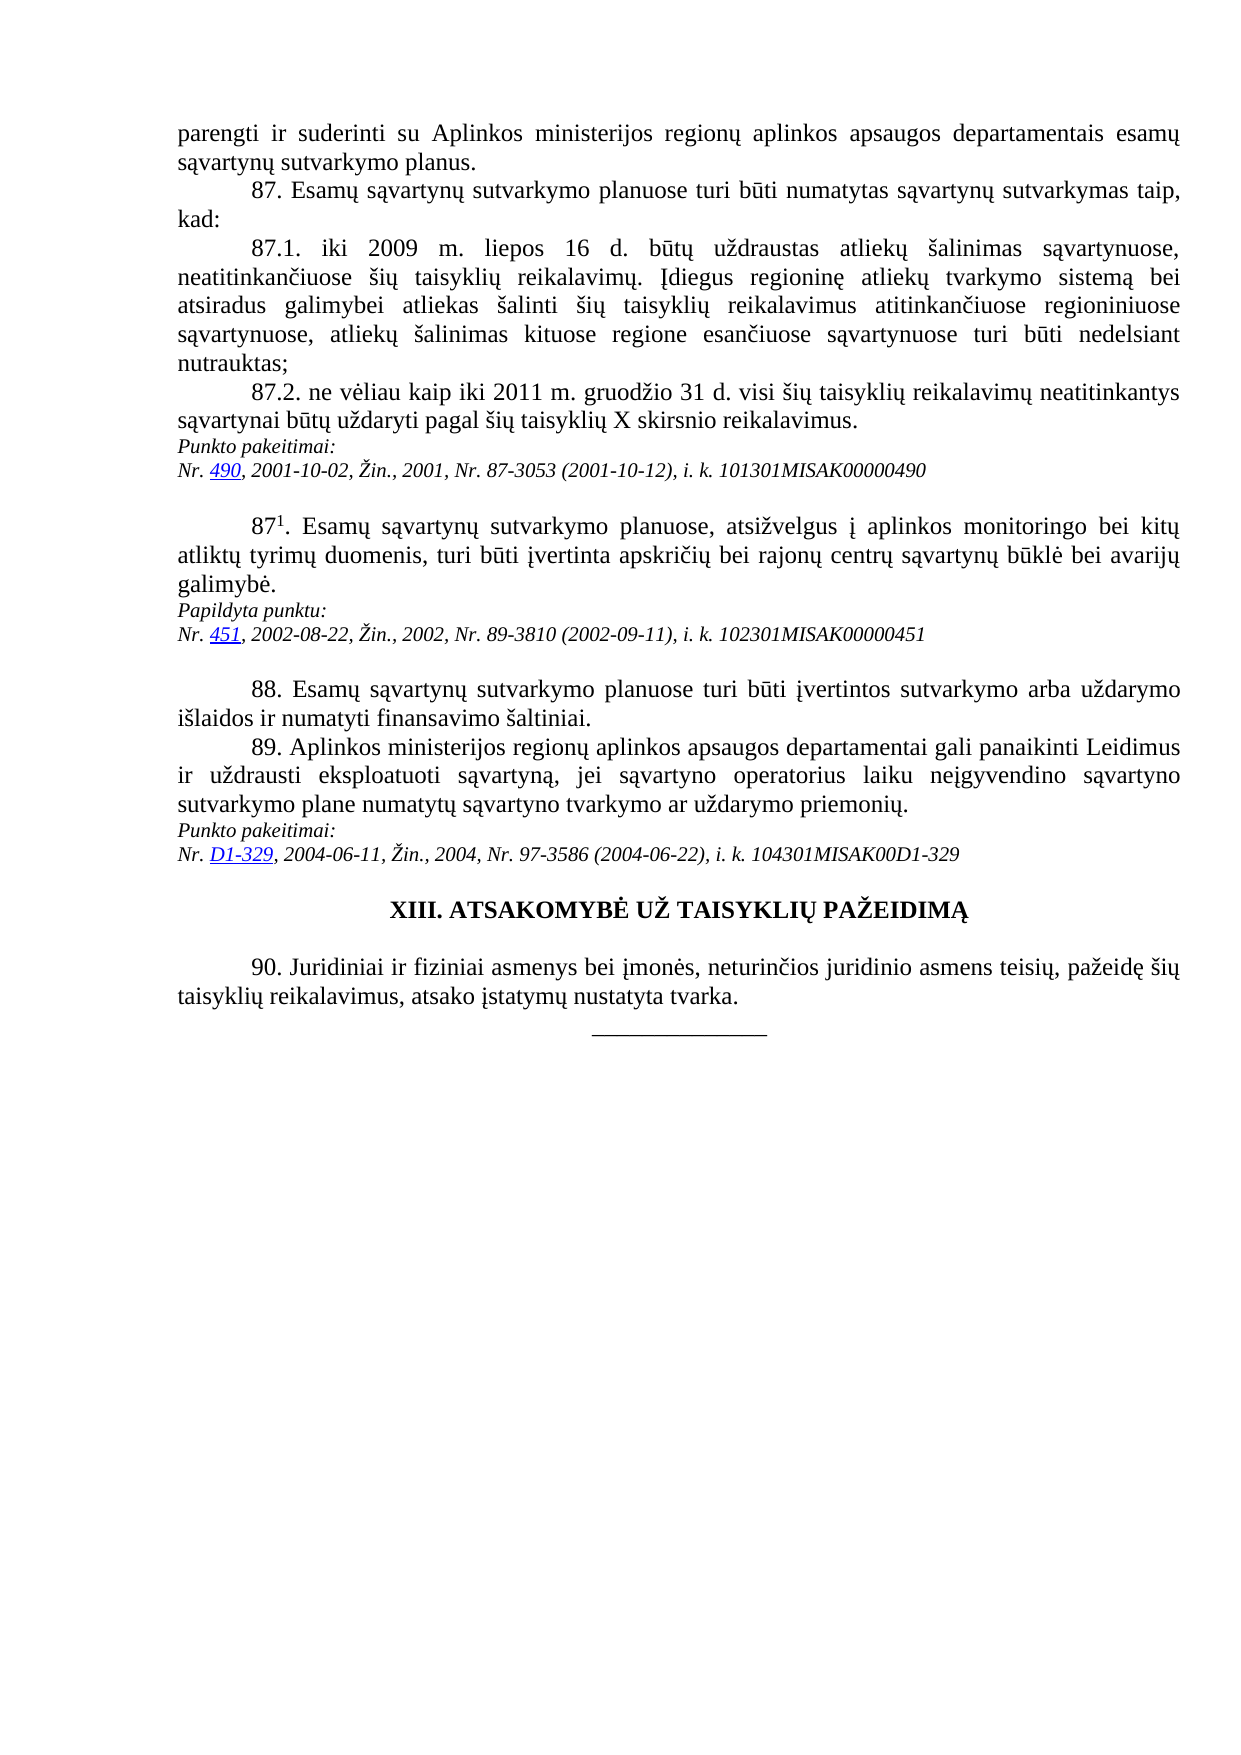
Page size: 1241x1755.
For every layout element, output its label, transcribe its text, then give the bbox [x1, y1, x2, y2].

text Punkto pakeitimai: [177, 818, 1181, 842]
text 89. Aplinkos ministerijos regionų aplinkos apsaugos departamentai gali panaikinti Leidimus ir uždrausti eksploatuoti sąvartyną, jei sąvartyno operatorius laiku neįgyvendino sąvartyno sutvarkymo plane numatytų sąvartyno tvarkymo ar uždarymo priemonių. [177, 732, 1181, 818]
text 87. Esamų sąvartynų sutvarkymo planuose turi būti numatytas sąvartynų sutvarkymas taip, kad: [177, 176, 1181, 233]
text Nr. D1-329, 2004-06-11, Žin., 2004, Nr. 97-3586 (2004-06-22), i. k. 104301MISAK00D1-329 [177, 842, 1181, 866]
text 90. Juridiniai ir fiziniai asmenys bei įmonės, neturinčios juridinio asmens teisių, pažeidę šių taisyklių reikalavimus, atsako įstatymų nustatyta tvarka. [177, 952, 1181, 1010]
text 87.1. iki 2009 m. liepos 16 d. būtų uždraustas atliekų šalinimas sąvartynuose, neatitinkančiuose šių taisyklių reikalavimų. Įdiegus regioninę atliekų tvarkymo sistemą bei atsiradus galimybei atliekas šalinti šių taisyklių reikalavimus atitinkančiuose regioniniuose sąvartynuose, atliekų šalinimas kituose regione esančiuose sąvartynuose turi būti nedelsiant nutrauktas; [177, 233, 1181, 377]
text 871. Esamų sąvartynų sutvarkymo planuose, atsižvelgus į aplinkos monitoringo bei kitų atliktų tyrimų duomenis, turi būti įvertinta apskričių bei rajonų centrų sąvartynų būklė bei avarijų galimybė. [177, 511, 1181, 597]
text 87.2. ne vėliau kaip iki 2011 m. gruodžio 31 d. visi šių taisyklių reikalavimų neatitinkantys sąvartynai būtų uždaryti pagal šių taisyklių X skirsnio reikalavimus. [177, 377, 1181, 434]
text 88. Esamų sąvartynų sutvarkymo planuose turi būti įvertintos sutvarkymo arba uždarymo išlaidos ir numatyti finansavimo šaltiniai. [177, 674, 1181, 732]
text Nr. 490, 2001-10-02, Žin., 2001, Nr. 87-3053 (2001-10-12), i. k. 101301MISAK00000490 [177, 458, 1181, 482]
text Nr. 451, 2002-08-22, Žin., 2002, Nr. 89-3810 (2002-09-11), i. k. 102301MISAK00000451 [177, 622, 1181, 646]
text Punkto pakeitimai: [177, 434, 1181, 458]
text XIII. Atsakomybė už taisyklių pažeidimą [177, 895, 1181, 924]
text Papildyta punktu: [177, 597, 1181, 622]
text parengti ir suderinti su Aplinkos ministerijos regionų aplinkos apsaugos departamentais esamų sąvartynų sutvarkymo planus. [177, 118, 1181, 176]
text ______________ [177, 1010, 1181, 1039]
